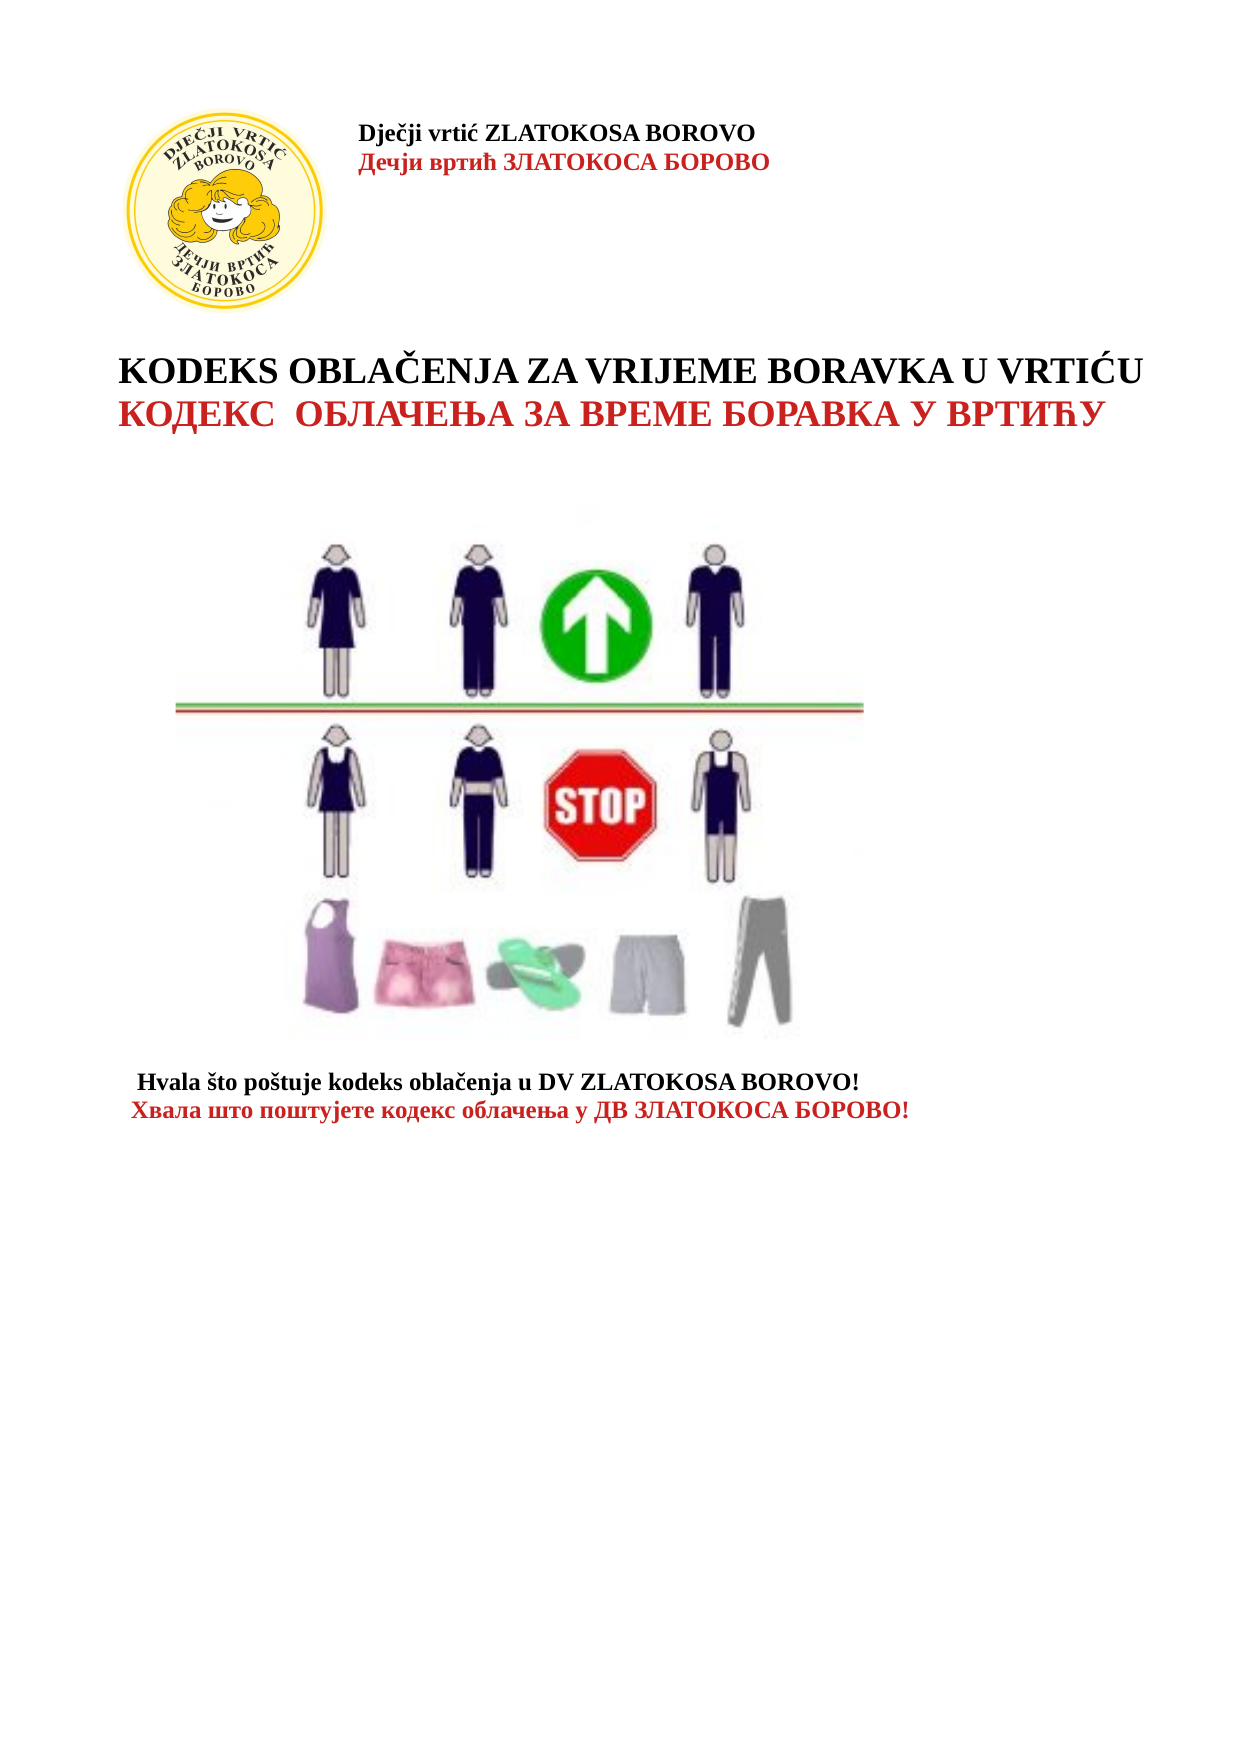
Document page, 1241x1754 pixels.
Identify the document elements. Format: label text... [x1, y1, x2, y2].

text Hvala što poštuje kodeks oblačenja u DV ZLATOKOSA BOROVO! [118, 1067, 1146, 1096]
text КОДЕКС ОБЛАЧЕЊА ЗА ВРЕМЕ БОРАВКА У ВРТИЋУ [118, 391, 1146, 434]
text Хвала што поштујете кодекс облачења у ДВ ЗЛАТОКОСА БОРОВО! [118, 1096, 1146, 1124]
text KODEKS OBLAČENJA ZA VRIJEME BORAVKA U VRTIĆU [118, 348, 1146, 391]
text Dječji vrtić ZLATOKOSA BOROVO [327, 118, 1146, 147]
picture [122, 108, 327, 313]
text Дечји вртић ЗЛАТОКОСА БОРОВО [327, 147, 1146, 176]
picture [175, 488, 864, 1039]
